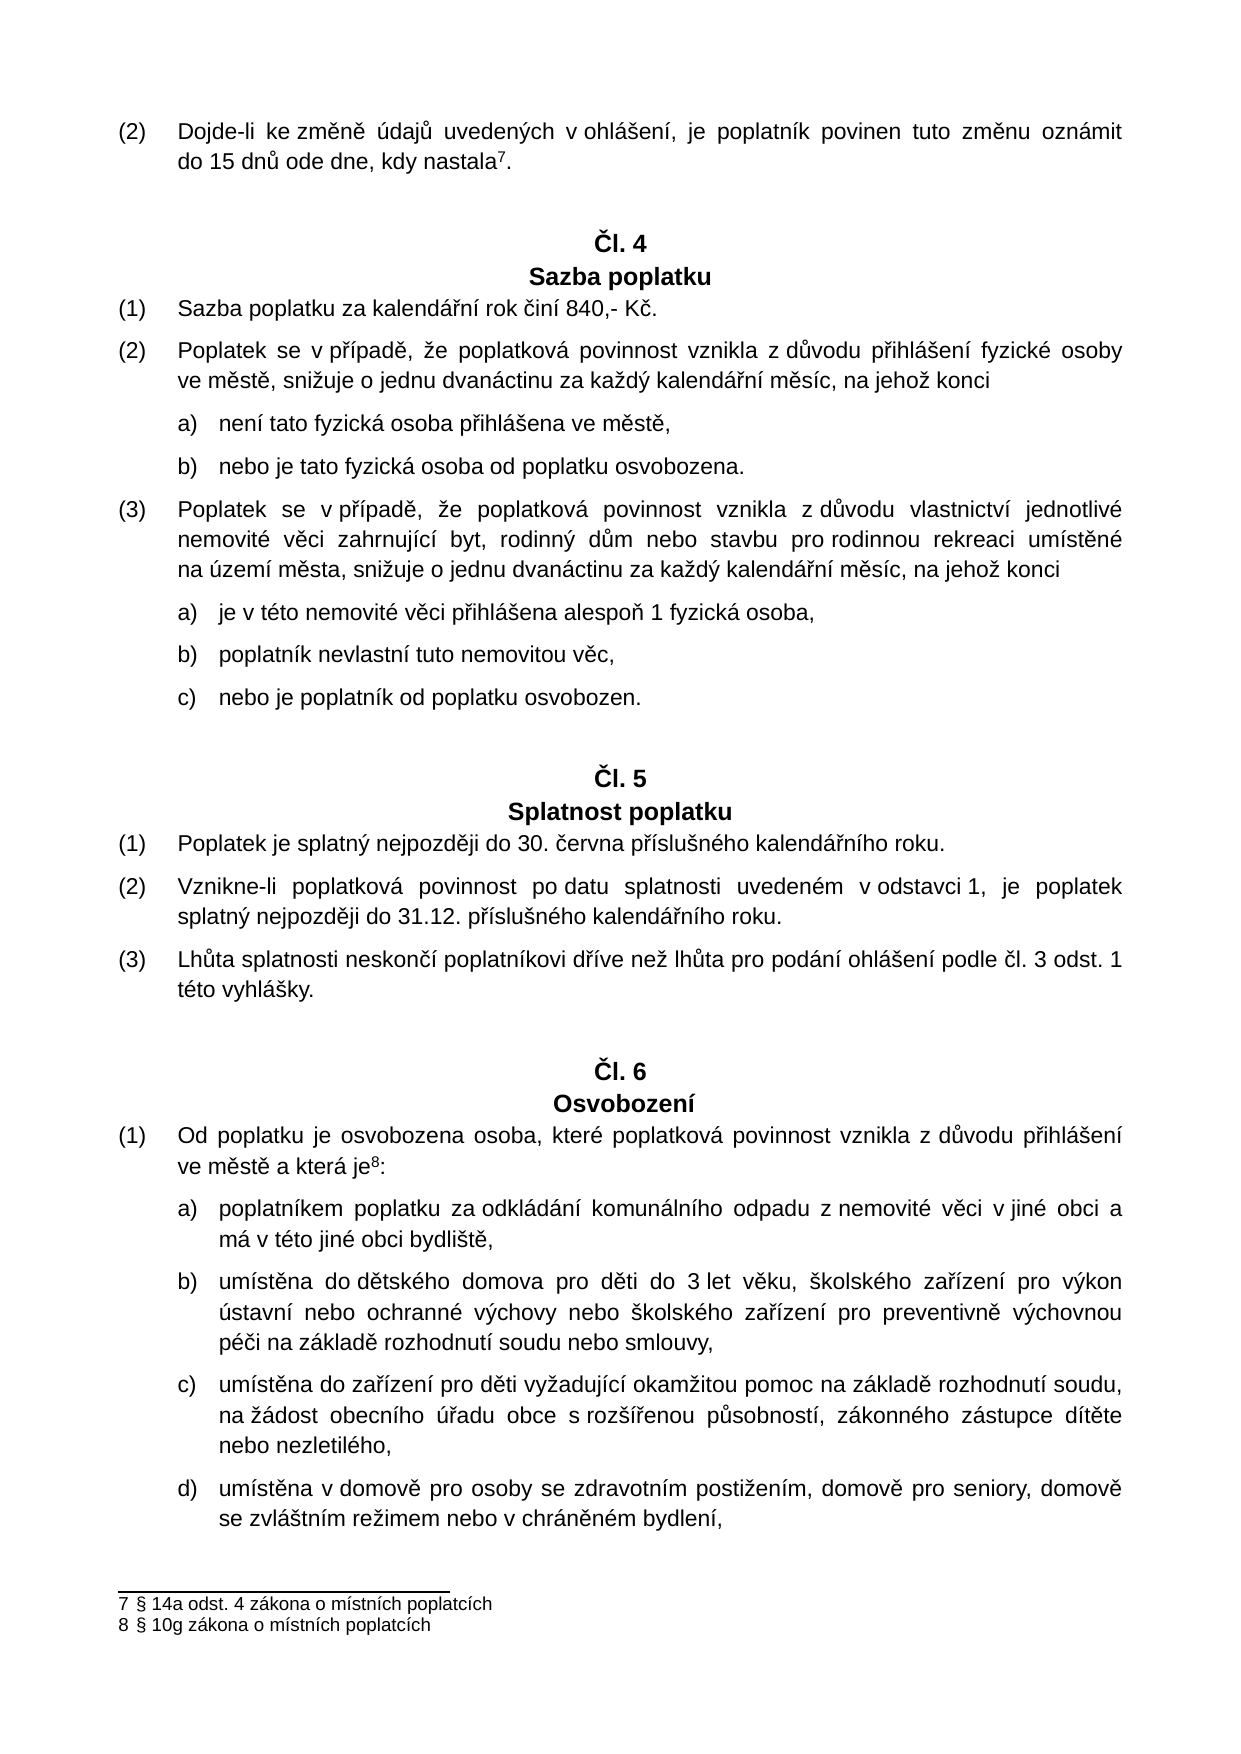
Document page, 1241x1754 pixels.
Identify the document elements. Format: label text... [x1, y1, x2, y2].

subtitle Čl. 6 Osvobození [118, 1056, 1122, 1118]
list Dojde-li ke změně údajů uvedených v ohlášení, je poplatník povinen tuto změnu oznámit do 15 dnů ode dne, kdy nastala. [118, 118, 1122, 175]
list je v této nemovité věci přihlášena alespoň 1 fyzická osoba, [177, 599, 1122, 625]
list nebo je poplatník od poplatku osvobozen. [177, 684, 1122, 711]
list Poplatek se v případě, že poplatková povinnost vznikla z důvodu přihlášení fyzické osoby ve městě, snižuje o jednu dvanáctinu za každý kalendářní měsíc, na jehož konci [118, 337, 1122, 394]
list umístěna v domově pro osoby se zdravotním postižením, domově pro seniory, domově se zvláštním režimem nebo v chráněném bydlení, [177, 1474, 1122, 1531]
list nebo je tato fyzická osoba od poplatku osvobozena. [177, 453, 1122, 479]
subtitle Čl. 5 Splatnost poplatku [118, 764, 1122, 826]
list není tato fyzická osoba přihlášena ve městě, [177, 410, 1122, 437]
list poplatník nevlastní tuto nemovitou věc, [177, 641, 1122, 668]
list Lhůta splatnosti neskončí poplatníkovi dříve než lhůta pro podání ohlášení podle čl. 3 odst. 1 této vyhlášky. [118, 946, 1122, 1003]
list umístěna do dětského domova pro děti do 3 let věku, školského zařízení pro výkon ústavní nebo ochranné výchovy nebo školského zařízení pro preventivně výchovnou péči na základě rozhodnutí soudu nebo smlouvy, [177, 1268, 1122, 1355]
list Vznikne-li poplatková povinnost po datu splatnosti uvedeném v odstavci 1, je poplatek splatný nejpozději do 31.12. příslušného kalendářního roku. [118, 873, 1122, 930]
list § 10g zákona o místních poplatcích [118, 1614, 1122, 1635]
subtitle Čl. 4 Sazba poplatku [118, 228, 1122, 290]
list Od poplatku je osvobozena osoba, které poplatková povinnost vznikla z důvodu přihlášení ve městě a která je: [118, 1122, 1122, 1179]
list Poplatek se v případě, že poplatková povinnost vznikla z důvodu vlastnictví jednotlivé nemovité věci zahrnující byt, rodinný dům nebo stavbu pro rodinnou rekreaci umístěné na území města, snižuje o jednu dvanáctinu za každý kalendářní měsíc, na jehož konci [118, 496, 1122, 582]
list Poplatek je splatný nejpozději do 30. června příslušného kalendářního roku. [118, 830, 1122, 857]
list Sazba poplatku za kalendářní rok činí 840,- Kč. [118, 294, 1122, 321]
list umístěna do zařízení pro děti vyžadující okamžitou pomoc na základě rozhodnutí soudu, na žádost obecního úřadu obce s rozšířenou působností, zákonného zástupce dítěte nebo nezletilého, [177, 1371, 1122, 1458]
list § 14a odst. 4 zákona o místních poplatcích [118, 1592, 1122, 1614]
list poplatníkem poplatku za odkládání komunálního odpadu z nemovité věci v jiné obci a má v této jiné obci bydliště, [177, 1195, 1122, 1252]
